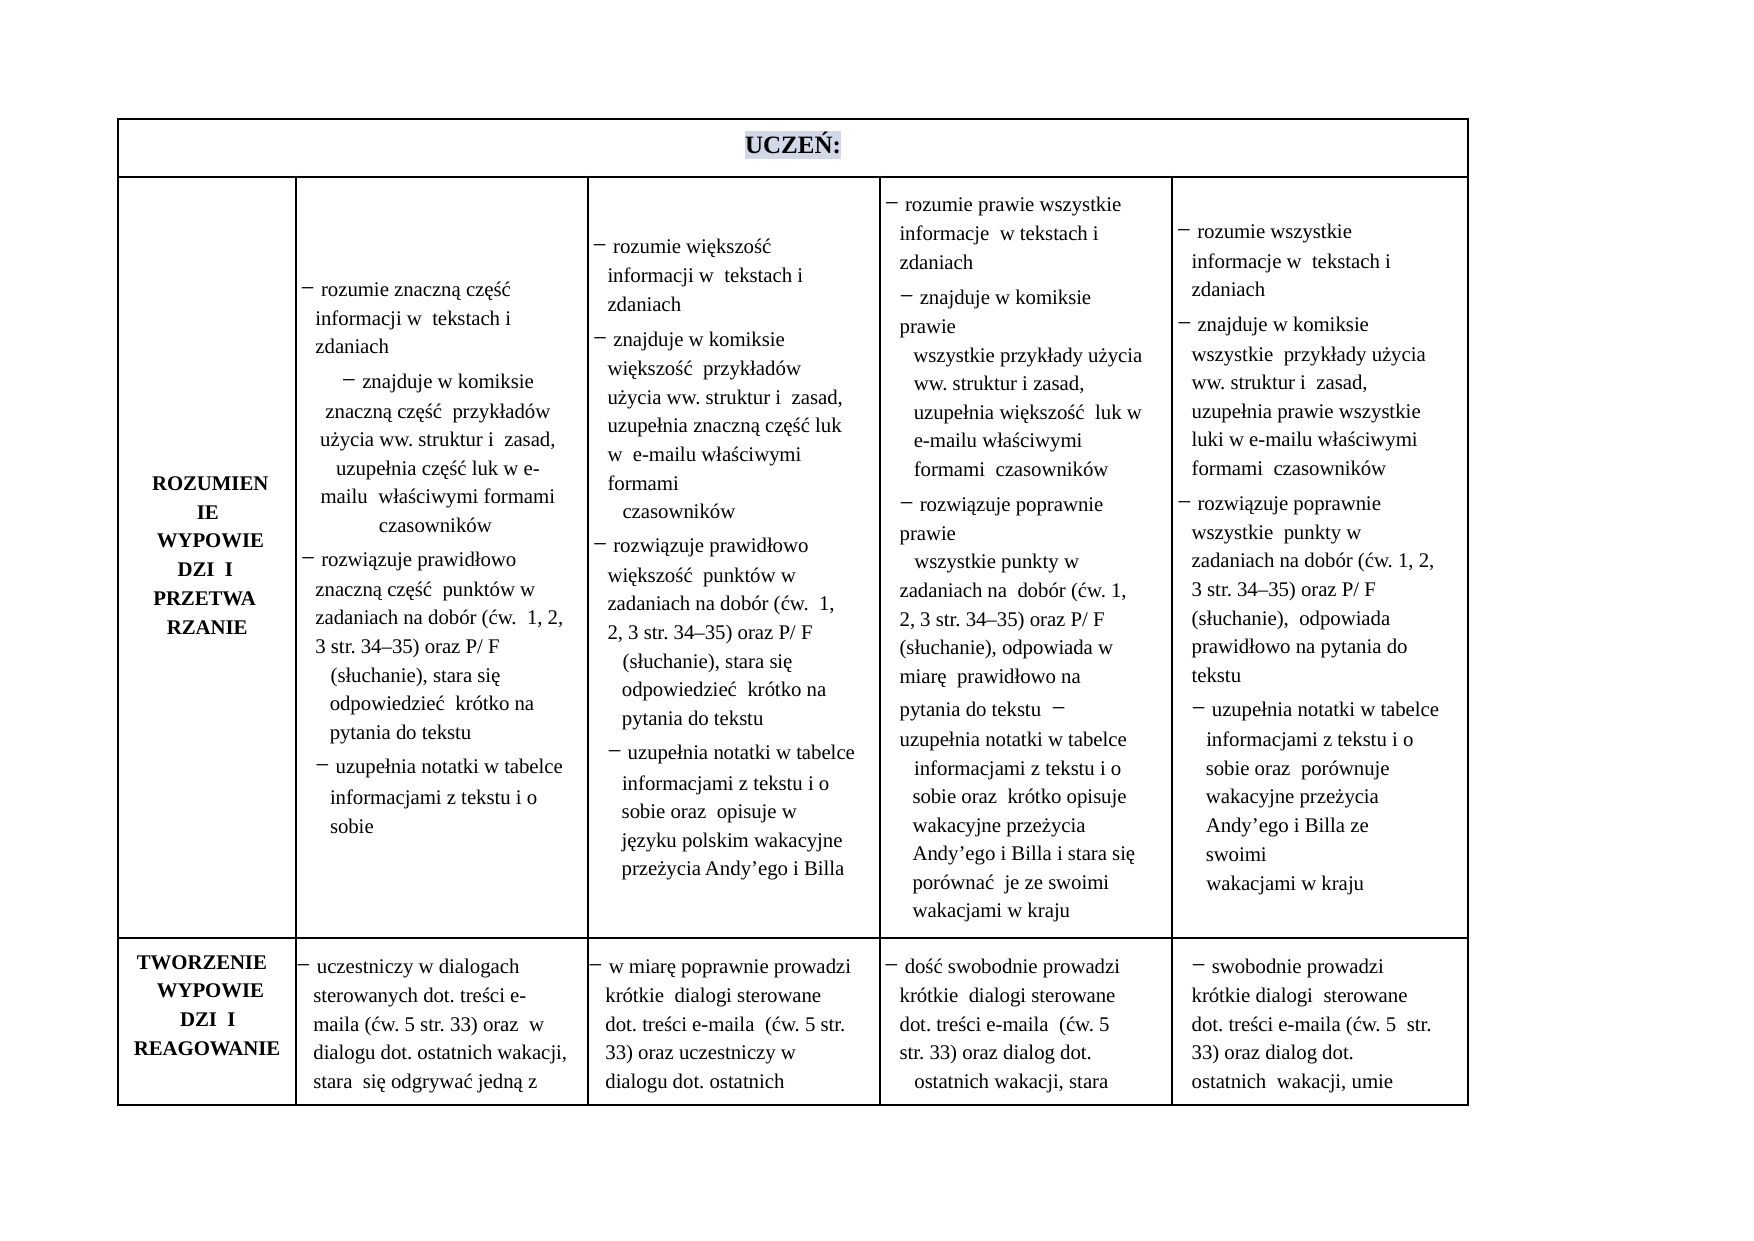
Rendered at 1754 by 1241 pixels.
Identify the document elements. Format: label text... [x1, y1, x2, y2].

table_cell − swobodnie prowadzi krótkie dialogi sterowane dot. treści e-maila (ćw. 5 str. 33) oraz dialog dot. ostatnich wakacji, umie [1173, 939, 1467, 1104]
table_cell − rozumie wszystkie informacje w tekstach i zdaniach − znajduje w komiksie wszystkie przykłady użycia ww. struktur i zasad, uzupełnia prawie wszystkie luki w e-mailu właściwymi formami czasowników − rozwiązuje poprawnie wszystkie punkty w zadaniach na dobór (ćw. 1, 2, 3 str. 34–35) oraz P/ F (słuchanie), odpowiada prawidłowo na pytania do tekstu − uzupełnia notatki w tabelce informacjami z tekstu i o sobie oraz porównuje wakacyjne przeżycia Andy’ego i Billa ze swoimi wakacjami w kraju [1173, 178, 1467, 937]
table_cell UCZEŃ: [119, 120, 1467, 176]
table_cell TWORZENIE WYPOWIEDZI I REAGOWANIE [119, 939, 295, 1104]
table_cell − w miarę poprawnie prowadzi krótkie dialogi sterowane dot. treści e-maila (ćw. 5 str. 33) oraz uczestniczy w dialogu dot. ostatnich wakacji, odgrywa jedną z ról − w miarę poprawnie tworzy zdania dot. czynności wykonywanych w wieku 10 lat przez Simona (pisemnie) oraz przez siebie (ustnie) z użyciem used to, didn’t use to − pisze w miarę poprawne 3–4 zdania nt. swoich wakacji, spędzonych w kraju [589, 939, 879, 1104]
table_cell − rozumie prawie wszystkie informacje w tekstach i zdaniach − znajduje w komiksie prawie wszystkie przykłady użycia ww. struktur i zasad, uzupełnia większość luk w e-mailu właściwymi formami czasowników − rozwiązuje poprawnie prawie wszystkie punkty w zadaniach na dobór (ćw. 1, 2, 3 str. 34–35) oraz P/ F (słuchanie), odpowiada w miarę prawidłowo na pytania do tekstu − uzupełnia notatki w tabelce informacjami z tekstu i o sobie oraz krótko opisuje wakacyjne przeżycia Andy’ego i Billa i stara się porównać je ze swoimi wakacjami w kraju [881, 178, 1171, 937]
table_cell − rozumie znaczną część informacji w tekstach i zdaniach − znajduje w komiksie znaczną część przykładów użycia ww. struktur i zasad, uzupełnia część luk w e-mailu właściwymi formami czasowników − rozwiązuje prawidłowo znaczną część punktów w zadaniach na dobór (ćw. 1, 2, 3 str. 34–35) oraz P/ F (słuchanie), stara się odpowiedzieć krótko na pytania do tekstu − uzupełnia notatki w tabelce informacjami z tekstu i o sobie [297, 178, 587, 937]
table_cell − dość swobodnie prowadzi krótkie dialogi sterowane dot. treści e-maila (ćw. 5 str. 33) oraz dialog dot. ostatnich wakacji, stara [881, 939, 1171, 1104]
table_cell − uczestniczy w dialogach sterowanych dot. treści e-maila (ćw. 5 str. 33) oraz w dialogu dot. ostatnich wakacji, stara się odgrywać jedną z ról − w miarę poprawnie tworzy po 3–4 zdania dot. czynności wykonywanych w wieku 10 lat przez Simona (pisemnie) oraz przez siebie (ustnie) z użyciem used to, didn’t use to − stara się napisać 2–3 zdania nt. swoich wakacji, spędzonych w kraju [297, 939, 587, 1104]
table_cell − rozumie większość informacji w tekstach i zdaniach − znajduje w komiksie większość przykładów użycia ww. struktur i zasad, uzupełnia znaczną część luk w e-mailu właściwymi formami czasowników − rozwiązuje prawidłowo większość punktów w zadaniach na dobór (ćw. 1, 2, 3 str. 34–35) oraz P/ F (słuchanie), stara się odpowiedzieć krótko na pytania do tekstu − uzupełnia notatki w tabelce informacjami z tekstu i o sobie oraz opisuje w języku polskim wakacyjne przeżycia Andy’ego i Billa [589, 178, 879, 937]
table_cell ROZUMIENIE WYPOWIEDZI I PRZETWA RZANIE [119, 178, 295, 937]
